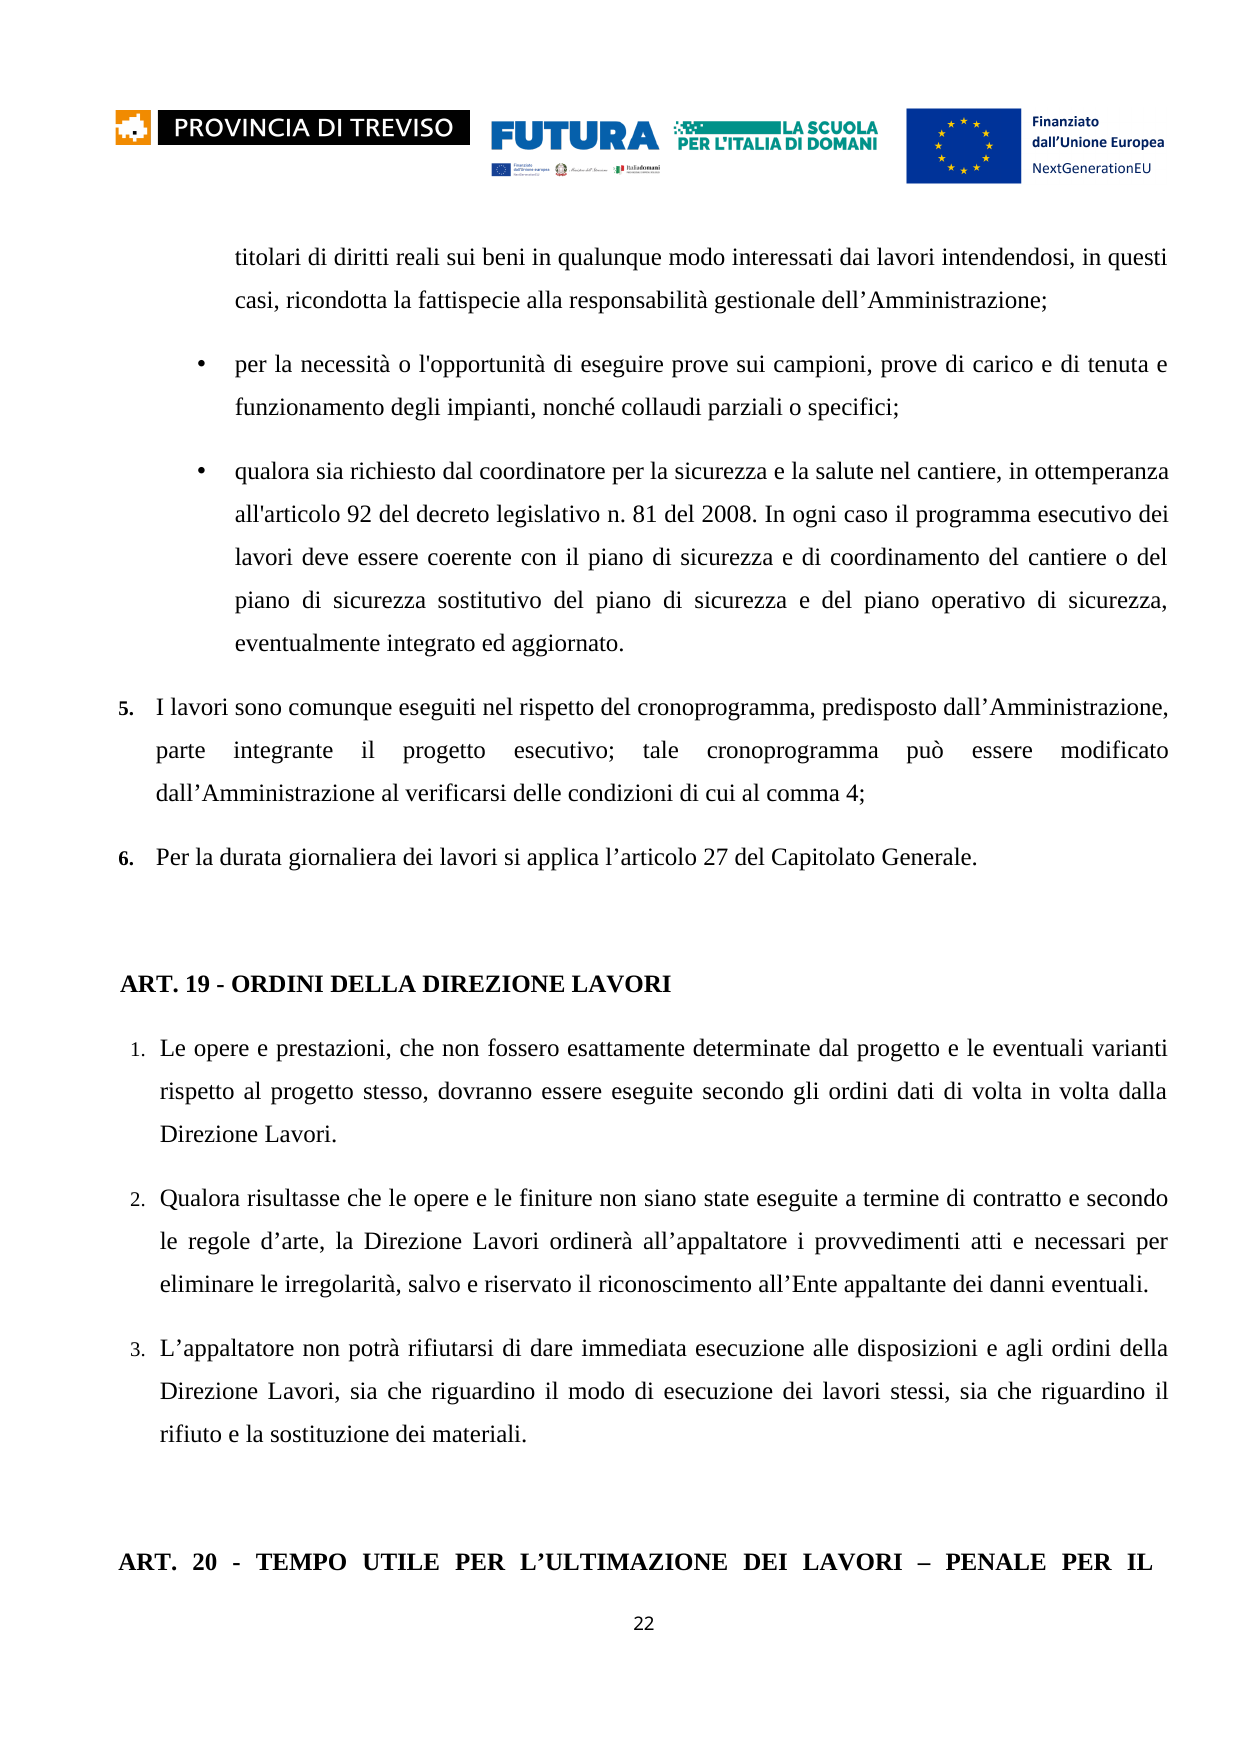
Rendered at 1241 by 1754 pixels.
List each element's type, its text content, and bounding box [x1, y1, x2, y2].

picture [485, 112, 884, 183]
list titolari di diritti reali sui beni in qualunque modo interessati dai lavori intendendosi, in questi casi, ricondotta la fattispecie alla responsabilità gestionale dell’Amministrazione; [197, 242, 1169, 314]
text ART. 19 - ORDINI DELLA DIREZIONE LAVORI [120, 969, 1169, 998]
text ART. 20 - TEMPO UTILE PER L’ULTIMAZIONE DEI LAVORI – PENALE PER IL [118, 1547, 1169, 1576]
list Per la durata giornaliera dei lavori si applica l’articolo 27 del Capitolato Generale. [118, 842, 1169, 871]
list Qualora risultasse che le opere e le finiture non siano state eseguite a termine di contratto e secondo le regole d’arte, la Direzione Lavori ordinerà all’appaltatore i provvedimenti atti e necessari per eliminare le irregolarità, salvo e riservato il riconoscimento all’Ente appaltante dei danni eventuali. [130, 1183, 1169, 1298]
list I lavori sono comunque eseguiti nel rispetto del cronoprogramma, predisposto dall’Amministrazione, parte integrante il progetto esecutivo; tale cronoprogramma può essere modificato dall’Amministrazione al verificarsi delle condizioni di cui al comma 4; [118, 692, 1169, 807]
picture [906, 107, 1167, 185]
list qualora sia richiesto dal coordinatore per la sicurezza e la salute nel cantiere, in ottemperanza all'articolo 92 del decreto legislativo n. 81 del 2008. In ogni caso il programma esecutivo dei lavori deve essere coerente con il piano di sicurezza e di coordinamento del cantiere o del piano di sicurezza sostitutivo del piano di sicurezza e del piano operativo di sicurezza, eventualmente integrato ed aggiornato. [197, 456, 1169, 657]
list Le opere e prestazioni, che non fossero esattamente determinate dal progetto e le eventuali varianti rispetto al progetto stesso, dovranno essere eseguite secondo gli ordini dati di volta in volta dalla Direzione Lavori. [130, 1033, 1169, 1148]
picture [115, 110, 470, 145]
list per la necessità o l'opportunità di eseguire prove sui campioni, prove di carico e di tenuta e funzionamento degli impianti, nonché collaudi parziali o specifici; [197, 349, 1169, 421]
list L’appaltatore non potrà rifiutarsi di dare immediata esecuzione alle disposizioni e agli ordini della Direzione Lavori, sia che riguardino il modo di esecuzione dei lavori stessi, sia che riguardino il rifiuto e la sostituzione dei materiali. [130, 1333, 1169, 1448]
